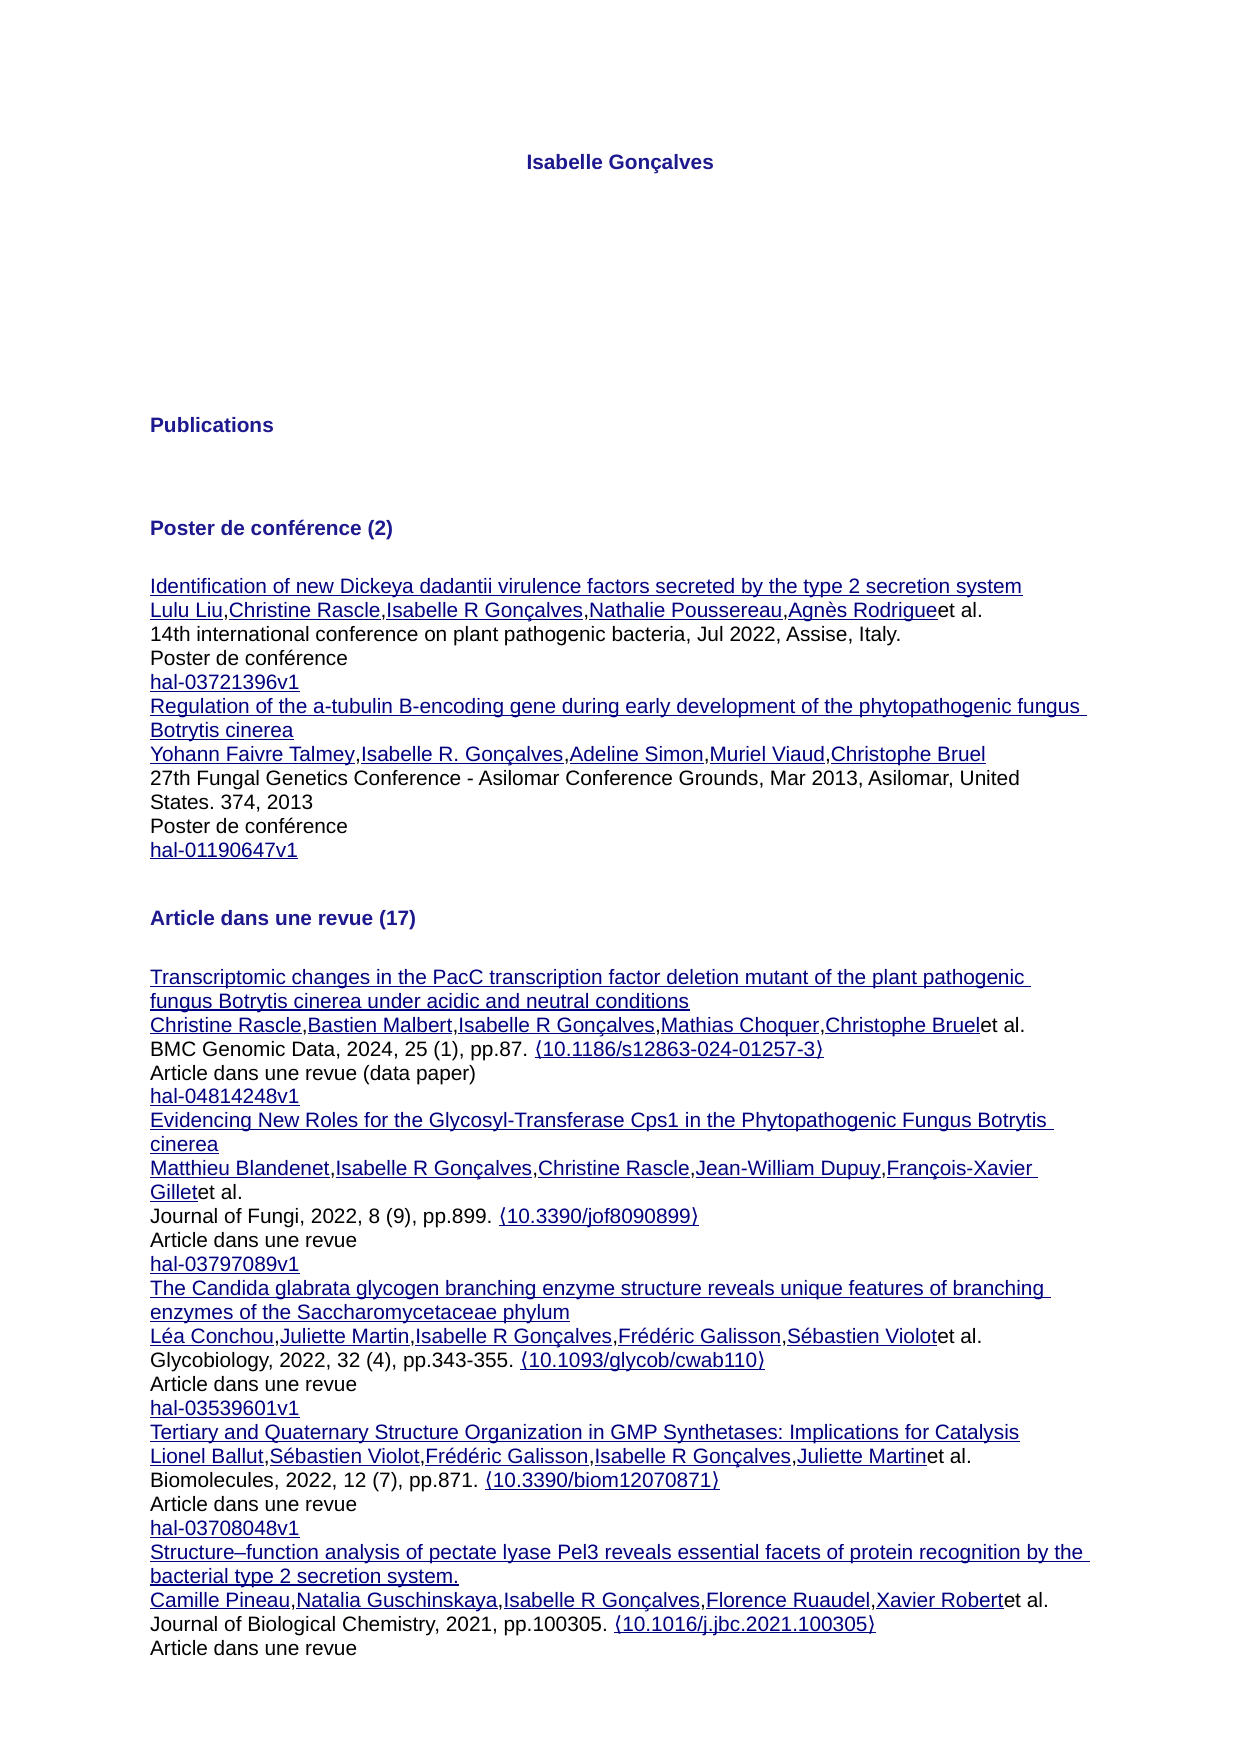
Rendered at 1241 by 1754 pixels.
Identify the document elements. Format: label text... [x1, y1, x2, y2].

table_cell Tertiary and Quaternary Structure Organization in GMP Synthetases: Implications for Catalysis Lionel Ballut,Sébastien Violot,Frédéric Galisson,Isabelle R Gonçalves,Juliette Martinet al. Biomolecules, 2022, 12 (7), pp.871. ⟨10.3390/biom12070871⟩ Article dans une revue hal-03708048v1 [150, 1420, 1090, 1539]
table_header Identification of new Dickeya dadantii virulence factors secreted by the type 2 secretion system Lulu Liu,Christine Rascle,Isabelle R Gonçalves,Nathalie Poussereau,Agnès Rodrigueet al. 14th international conference on plant pathogenic bacteria, Jul 2022, Assise, Italy. Poster de conférence hal-03721396v1 [150, 574, 1090, 694]
subtitle Article dans une revue (17) [150, 906, 1090, 930]
table_cell bacterial type 2 secretion system. Camille Pineau,Natalia Guschinskaya,Isabelle R Gonçalves,Florence Ruaudel,Xavier Robertet al. Journal of Biological Chemistry, 2021, pp.100305. ⟨10.1016/j.jbc.2021.100305⟩ Article dans une revue [150, 1562, 1090, 1659]
table_cell Evidencing New Roles for the Glycosyl-Transferase Cps1 in the Phytopathogenic Fungus Botrytis cinerea Matthieu Blandenet,Isabelle R Gonçalves,Christine Rascle,Jean-William Dupuy,François-Xavier Gilletet al. Journal of Fungi, 2022, 8 (9), pp.899. ⟨10.3390/jof8090899⟩ Article dans une revue hal-03797089v1 [150, 1108, 1090, 1276]
subtitle Isabelle Gonçalves [150, 150, 1090, 174]
table_header Transcriptomic changes in the PacC transcription factor deletion mutant of the plant pathogenic fungus Botrytis cinerea under acidic and neutral conditions Christine Rascle,Bastien Malbert,Isabelle R Gonçalves,Mathias Choquer,Christophe Bruelet al. BMC Genomic Data, 2024, 25 (1), pp.87. ⟨10.1186/s12863-024-01257-3⟩ Article dans une revue (data paper) hal-04814248v1 [150, 965, 1090, 1108]
table_cell Structure–function analysis of pectate lyase Pel3 reveals essential facets of protein recognition by the [150, 1540, 1090, 1561]
table_cell Regulation of the a-tubulin B-encoding gene during early development of the phytopathogenic fungus Botrytis cinerea Yohann Faivre Talmey,Isabelle R. Gonçalves,Adeline Simon,Muriel Viaud,Christophe Bruel 27th Fungal Genetics Conference - Asilomar Conference Grounds, Mar 2013, Asilomar, United States. 374, 2013 Poster de conférence hal-01190647v1 [150, 694, 1090, 861]
table_cell The Candida glabrata glycogen branching enzyme structure reveals unique features of branching enzymes of the Saccharomycetaceae phylum Léa Conchou,Juliette Martin,Isabelle R Gonçalves,Frédéric Galisson,Sébastien Violotet al. Glycobiology, 2022, 32 (4), pp.343-355. ⟨10.1093/glycob/cwab110⟩ Article dans une revue hal-03539601v1 [150, 1276, 1090, 1420]
subtitle Poster de conférence (2) [150, 516, 1090, 539]
subtitle Publications [150, 412, 1090, 436]
